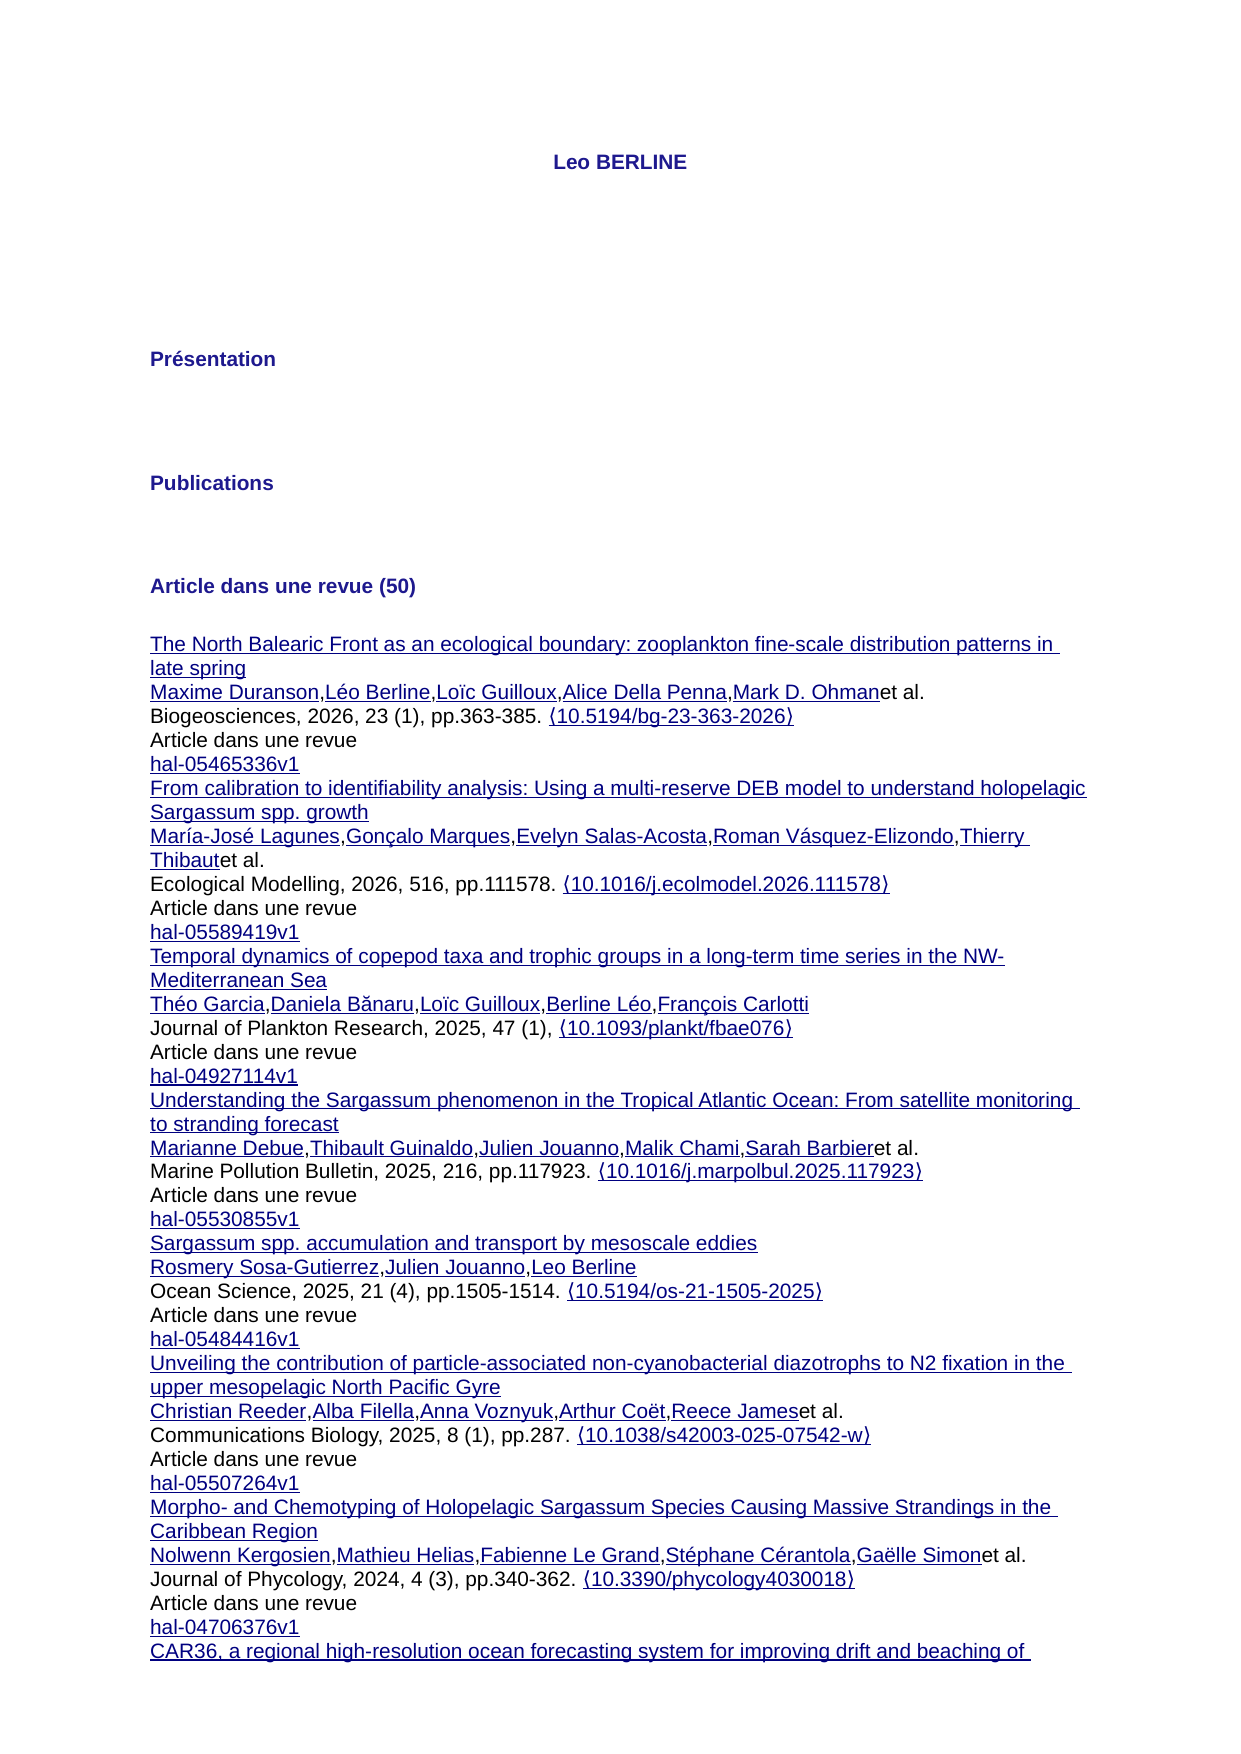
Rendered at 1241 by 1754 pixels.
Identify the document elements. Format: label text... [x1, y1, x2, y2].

subtitle Publications [150, 471, 1090, 495]
subtitle Présentation [150, 347, 1090, 371]
table_cell CAR36, a regional high-resolution ocean forecasting system for improving drift and beaching of [150, 1639, 1090, 1662]
table_cell Unveiling the contribution of particle-associated non-cyanobacterial diazotrophs to N2 fixation in the upper mesopelagic North Pacific Gyre Christian Reeder,Alba Filella,Anna Voznyuk,Arthur Coët,Reece Jameset al. Communications Biology, 2025, 8 (1), pp.287. ⟨10.1038/s42003-025-07542-w⟩ Article dans une revue hal-05507264v1 [150, 1351, 1090, 1495]
table_cell Understanding the Sargassum phenomenon in the Tropical Atlantic Ocean: From satellite monitoring to stranding forecast Marianne Debue,Thibault Guinaldo,Julien Jouanno,Malik Chami,Sarah Barbieret al. Marine Pollution Bulletin, 2025, 216, pp.117923. ⟨10.1016/j.marpolbul.2025.117923⟩ Article dans une revue hal-05530855v1 [150, 1088, 1090, 1231]
subtitle Leo BERLINE [150, 150, 1090, 174]
subtitle Article dans une revue (50) [150, 574, 1090, 598]
table_cell Sargassum spp. accumulation and transport by mesoscale eddies Rosmery Sosa-Gutierrez,Julien Jouanno,Leo Berline Ocean Science, 2025, 21 (4), pp.1505-1514. ⟨10.5194/os-21-1505-2025⟩ Article dans une revue hal-05484416v1 [150, 1231, 1090, 1351]
table_cell From calibration to identifiability analysis: Using a multi-reserve DEB model to understand holopelagic Sargassum spp. growth María-José Lagunes,Gonçalo Marques,Evelyn Salas-Acosta,Roman Vásquez-Elizondo,Thierry Thibautet al. Ecological Modelling, 2026, 516, pp.111578. ⟨10.1016/j.ecolmodel.2026.111578⟩ Article dans une revue hal-05589419v1 [150, 776, 1090, 944]
table_cell Temporal dynamics of copepod taxa and trophic groups in a long-term time series in the NW-Mediterranean Sea Théo Garcia,Daniela Bănaru,Loïc Guilloux,Berline Léo,François Carlotti Journal of Plankton Research, 2025, 47 (1), ⟨10.1093/plankt/fbae076⟩ Article dans une revue hal-04927114v1 [150, 944, 1090, 1087]
table_cell Morpho- and Chemotyping of Holopelagic Sargassum Species Causing Massive Strandings in the Caribbean Region Nolwenn Kergosien,Mathieu Helias,Fabienne Le Grand,Stéphane Cérantola,Gaëlle Simonet al. Journal of Phycology, 2024, 4 (3), pp.340-362. ⟨10.3390/phycology4030018⟩ Article dans une revue hal-04706376v1 [150, 1495, 1090, 1638]
table_header The North Balearic Front as an ecological boundary: zooplankton fine-scale distribution patterns in late spring Maxime Duranson,Léo Berline,Loïc Guilloux,Alice Della Penna,Mark D. Ohmanet al. Biogeosciences, 2026, 23 (1), pp.363-385. ⟨10.5194/bg-23-363-2026⟩ Article dans une revue hal-05465336v1 [150, 632, 1090, 776]
